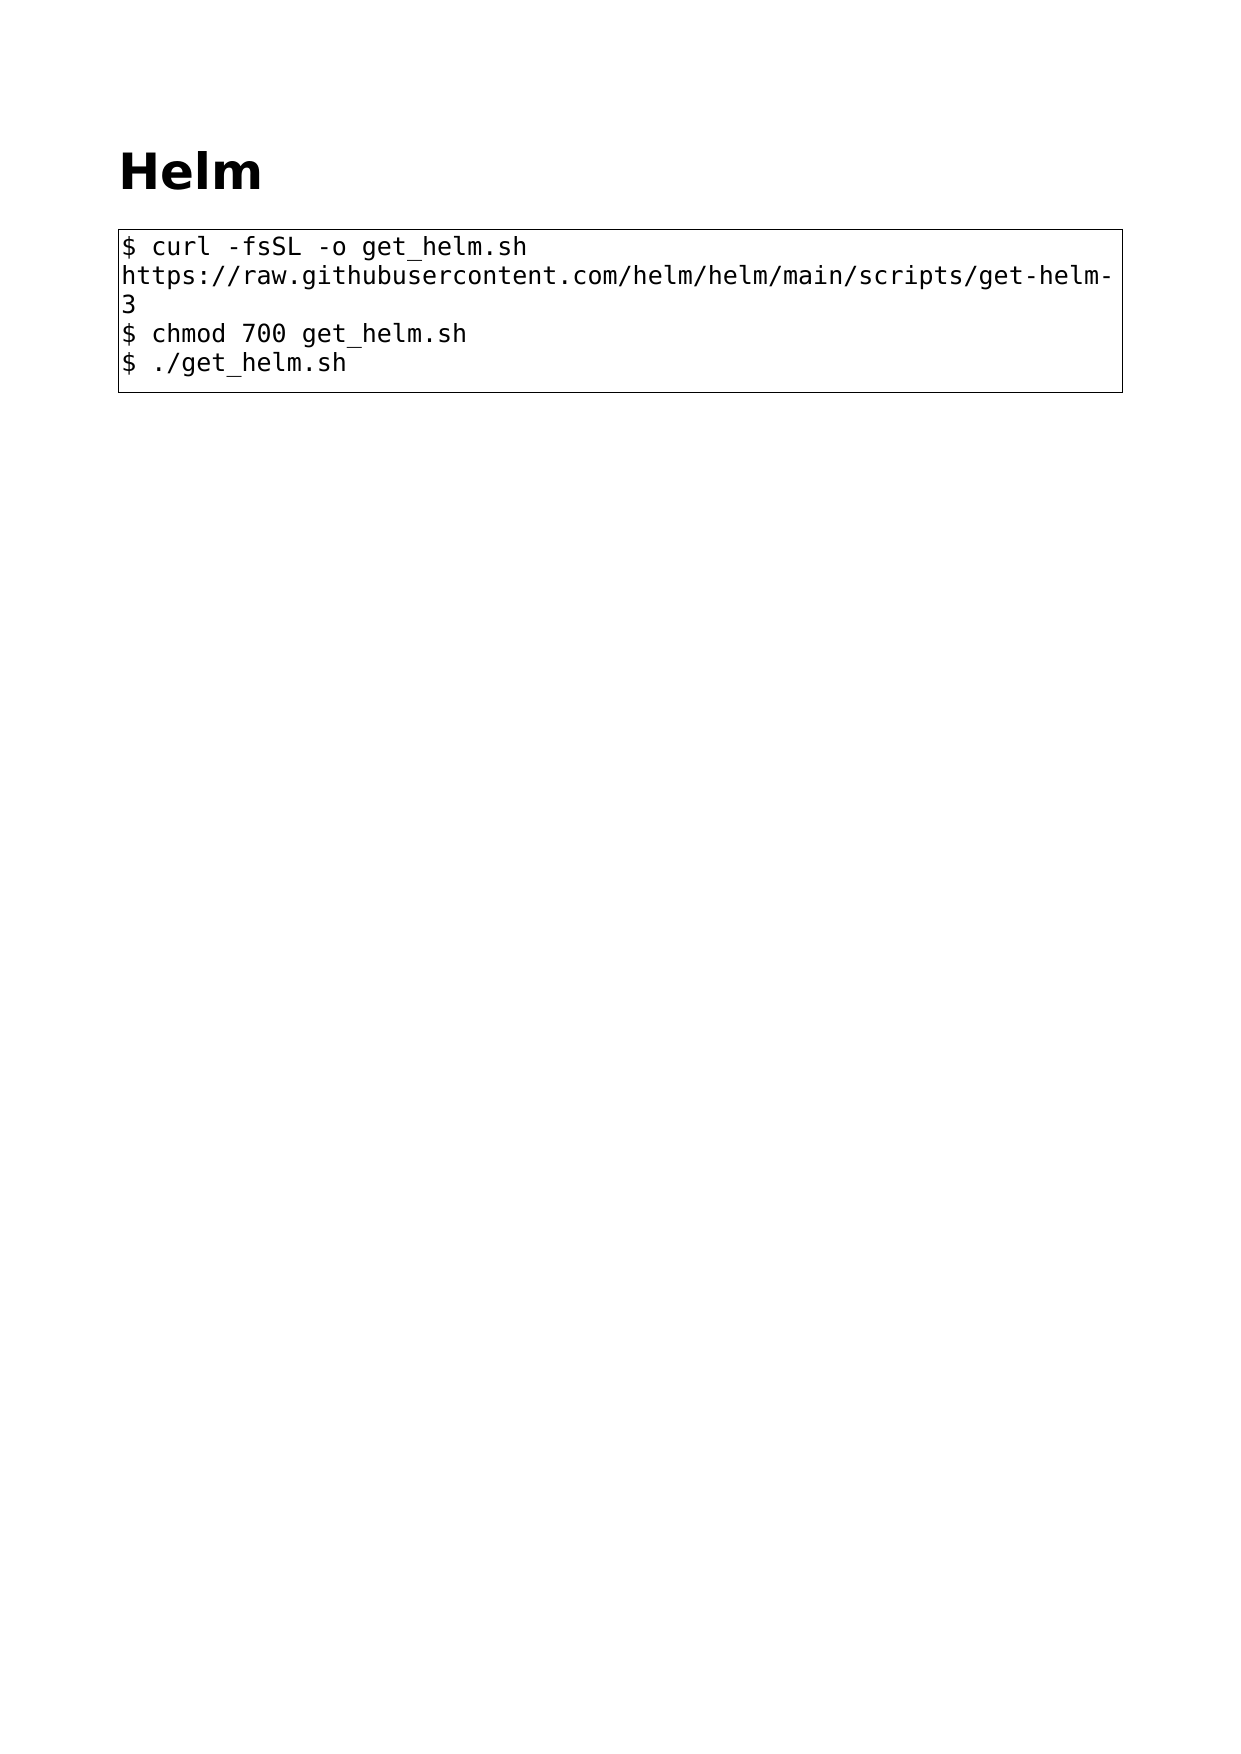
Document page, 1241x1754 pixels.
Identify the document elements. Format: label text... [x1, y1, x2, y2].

subtitle Helm [118, 143, 1122, 201]
table_header $ curl -fsSL -o get_helm.sh https://raw.githubusercontent.com/helm/helm/main/scripts/get-helm-3 $ chmod 700 get_helm.sh $ ./get_helm.sh [119, 230, 1122, 392]
